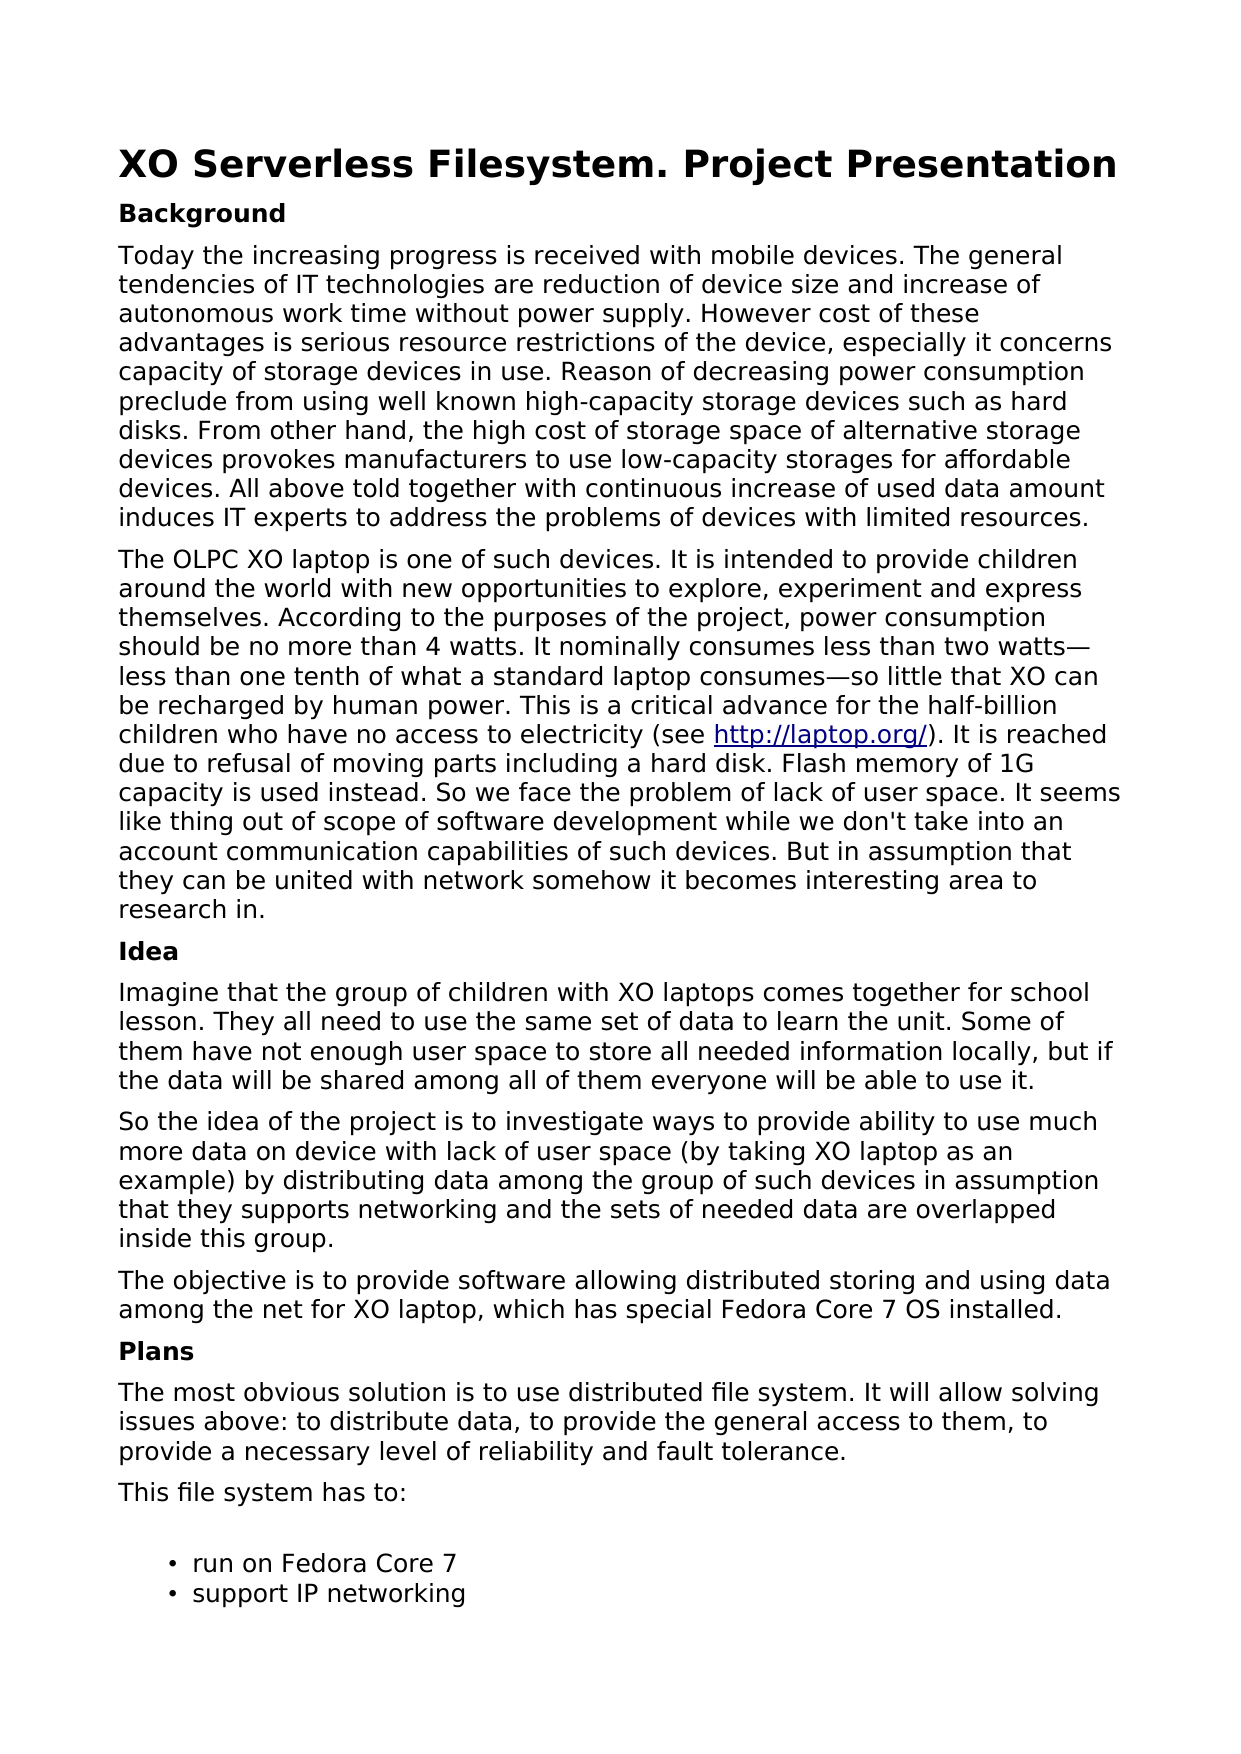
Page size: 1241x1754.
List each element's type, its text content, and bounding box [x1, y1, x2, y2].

text Background [118, 199, 1122, 228]
list support IP networking [177, 1579, 1122, 1608]
text The OLPC XO laptop is one of such devices. It is intended to provide children around the world with new opportunities to explore, experiment and express themselves. According to the purposes of the project, power consumption should be no more than 4 watts. It nominally consumes less than two watts—less than one tenth of what a standard laptop consumes—so little that XO can be recharged by human power. This is a critical advance for the half-billion children who have no access to electricity (see http://laptop.org/). It is reached due to refusal of moving parts including a hard disk. Flash memory of 1G capacity is used instead. So we face the problem of lack of user space. It seems like thing out of scope of software development while we don't take into an account communication capabilities of such devices. But in assumption that they can be united with network somehow it becomes interesting area to research in. [118, 545, 1122, 924]
list run on Fedora Core 7 [177, 1549, 1122, 1579]
text The most obvious solution is to use distributed file system. It will allow solving issues above: to distribute data, to provide the general access to them, to provide a necessary level of reliability and fault tolerance. [118, 1378, 1122, 1466]
text Plans [118, 1337, 1122, 1366]
text Today the increasing progress is received with mobile devices. The general tendencies of IT technologies are reduction of device size and increase of autonomous work time without power supply. However cost of these advantages is serious resource restrictions of the device, especially it concerns capacity of storage devices in use. Reason of decreasing power consumption preclude from using well known high-capacity storage devices such as hard disks. From other hand, the high cost of storage space of alternative storage devices provokes manufacturers to use low-capacity storages for affordable devices. All above told together with continuous increase of used data amount induces IT experts to address the problems of devices with limited resources. [118, 241, 1122, 533]
text Idea [118, 937, 1122, 966]
text This file system has to: [118, 1478, 1122, 1508]
text The objective is to provide software allowing distributed storing and using data among the net for XO laptop, which has special Fedora Core 7 OS installed. [118, 1266, 1122, 1324]
text Imagine that the group of children with XO laptops comes together for school lesson. They all need to use the same set of data to learn the unit. Some of them have not enough user space to store all needed information locally, but if the data will be shared among all of them everyone will be able to use it. [118, 978, 1122, 1095]
text So the idea of the project is to investigate ways to provide ability to use much more data on device with lack of user space (by taking XO laptop as an example) by distributing data among the group of such devices in assumption that they supports networking and the sets of needed data are overlapped inside this group. [118, 1108, 1122, 1253]
subtitle XO Serverless Filesystem. Project Presentation [118, 143, 1122, 187]
